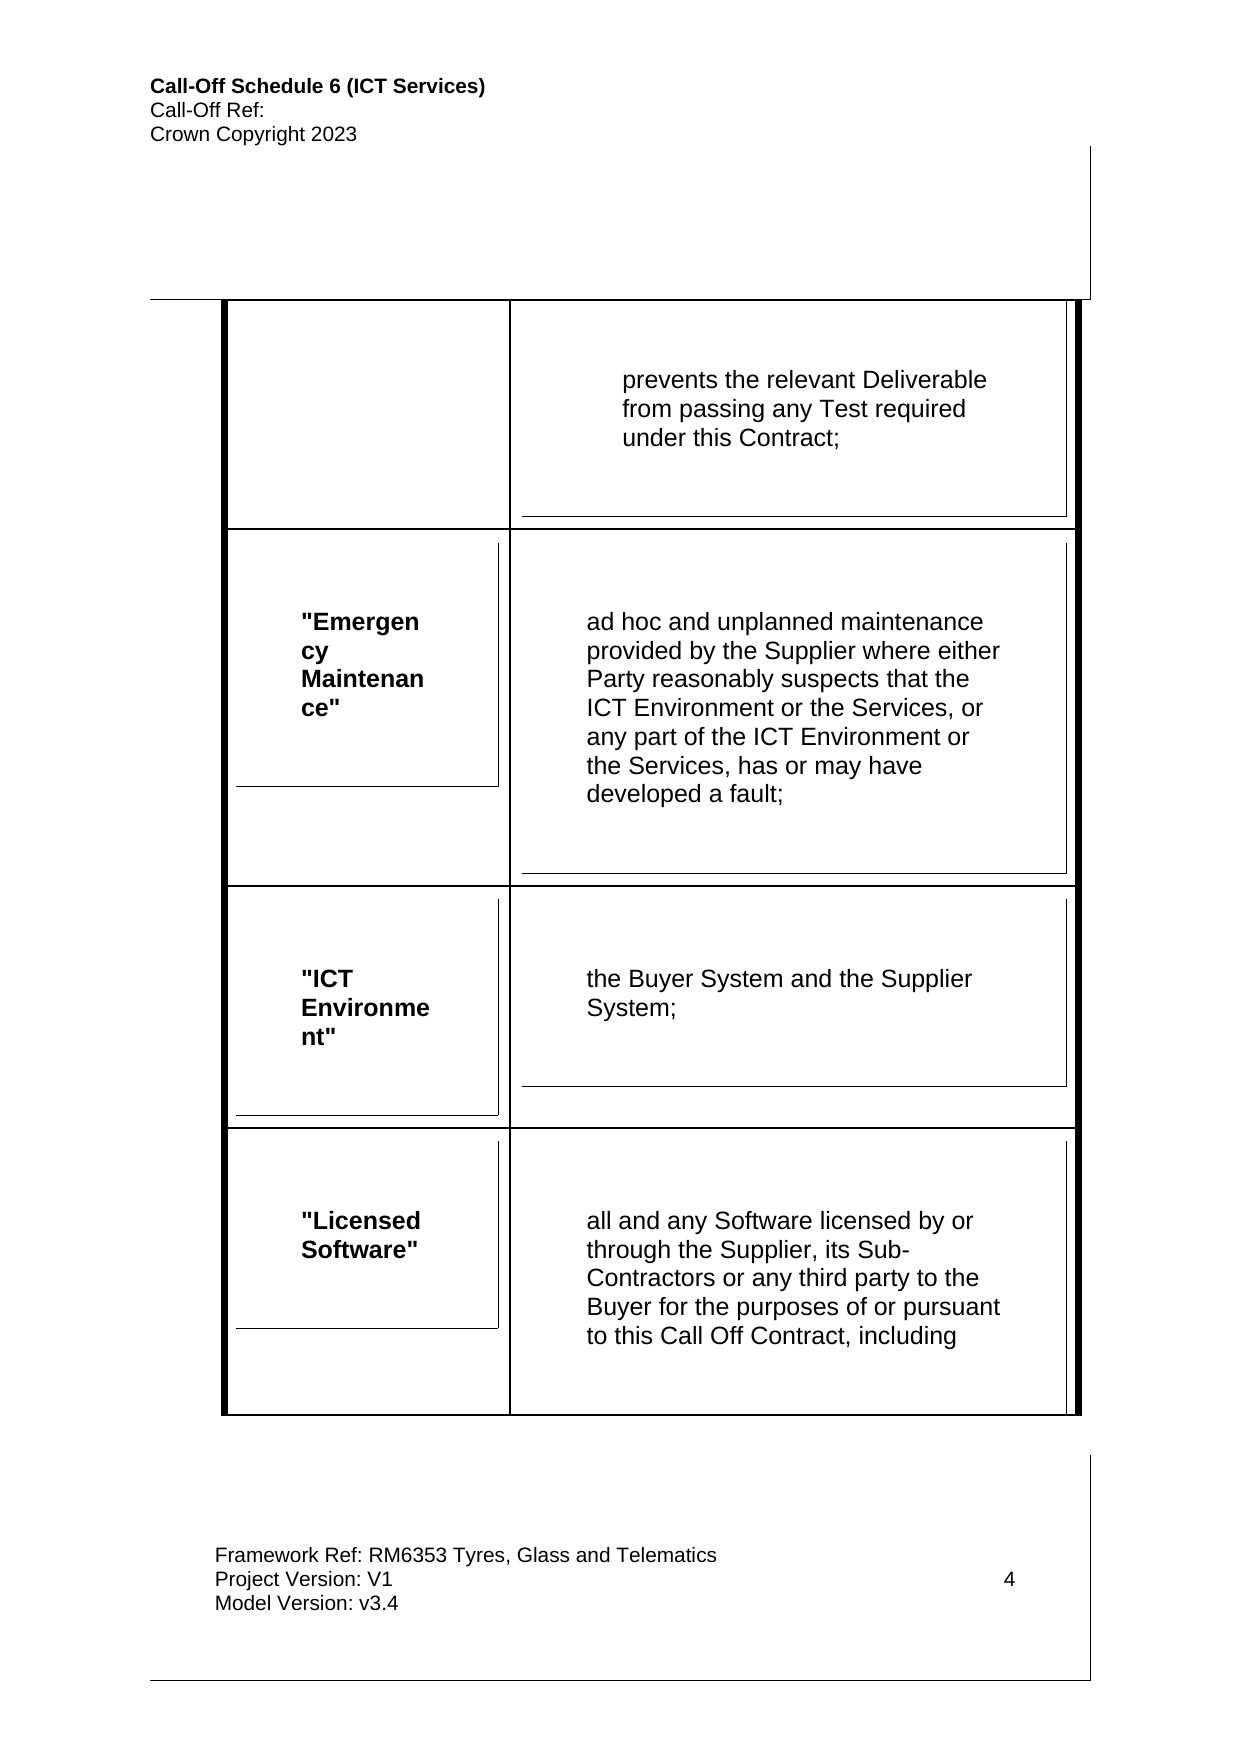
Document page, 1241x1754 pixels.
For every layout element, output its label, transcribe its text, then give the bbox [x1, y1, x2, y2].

table_cell all and any Software licensed by or through the Supplier, its Sub-Contractors or any third party to the Buyer for the purposes of or pursuant to this Call Off Contract, including [511, 1129, 1075, 1414]
table_cell prevents the relevant Deliverable from passing any Test required under this Contract; [511, 301, 1075, 528]
table_cell ad hoc and unplanned maintenance provided by the Supplier where either Party reasonably suspects that the ICT Environment or the Services, or any part of the ICT Environment or the Services, has or may have developed a fault; [511, 530, 1075, 885]
table_cell the Buyer System and the Supplier System; [511, 887, 1075, 1127]
table_cell [228, 301, 509, 528]
table_cell "Emergency Maintenance" [228, 530, 509, 885]
table_cell "ICT Environment" [228, 887, 509, 1127]
table_cell "Licensed Software" [228, 1129, 509, 1414]
